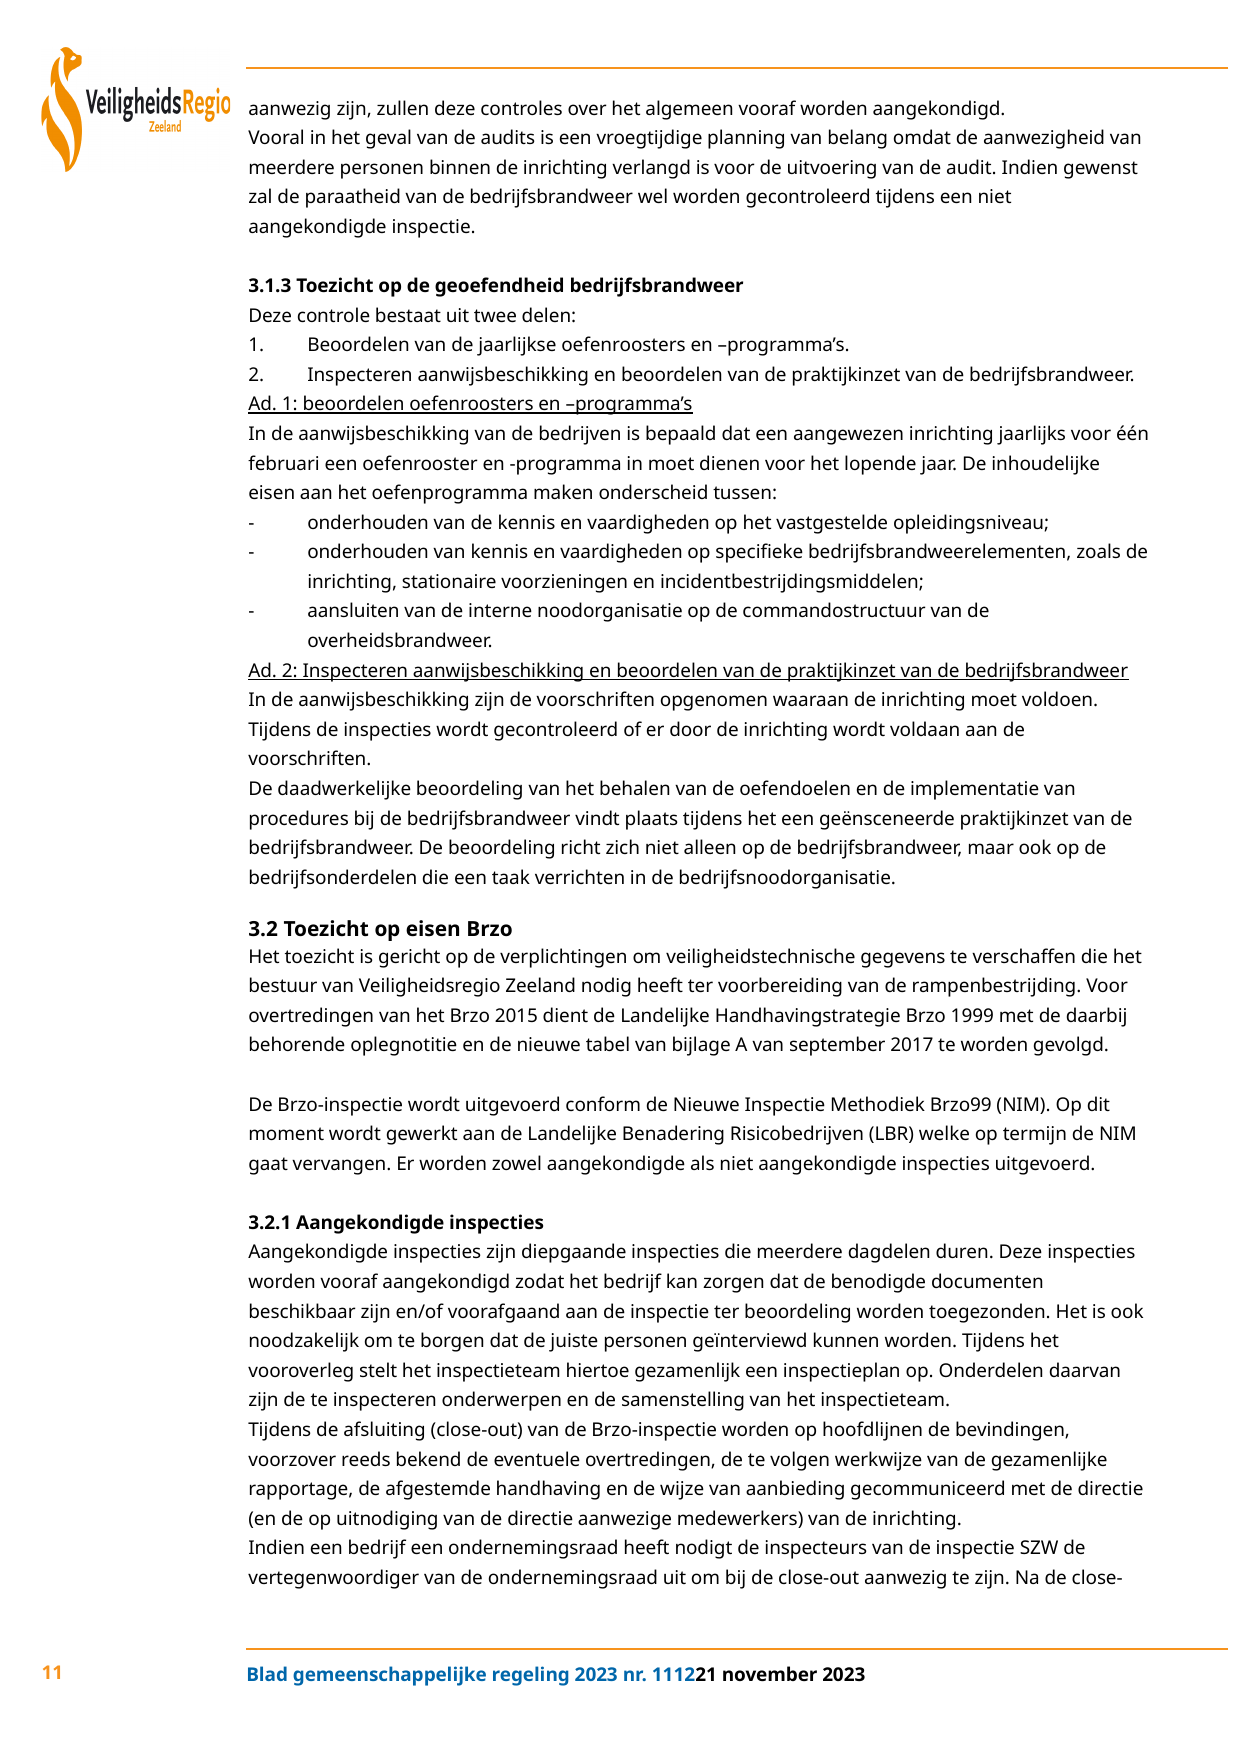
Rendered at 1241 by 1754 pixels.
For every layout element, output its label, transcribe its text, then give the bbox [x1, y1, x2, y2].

text In de aanwijsbeschikking van de bedrijven is bepaald dat een aangewezen inrichting jaarlijks voor één februari een oefenrooster en -programma in moet dienen voor het lopende jaar. De inhoudelijke eisen aan het oefenprogramma maken onderscheid tussen: [248, 420, 1152, 505]
list Inspecteren aanwijsbeschikking en beoordelen van de praktijkinzet van de bedrijfsbrandweer. [248, 361, 1152, 387]
text In de aanwijsbeschikking zijn de voorschriften opgenomen waaraan de inrichting moet voldoen. Tijdens de inspecties wordt gecontroleerd of er door de inrichting wordt voldaan aan de voorschriften. [248, 686, 1152, 771]
text De Brzo-inspectie wordt uitgevoerd conform de Nieuwe Inspectie Methodiek Brzo99 (NIM). Op dit moment wordt gewerkt aan de Landelijke Benadering Risicobedrijven (LBR) welke op termijn de NIM gaat vervangen. Er worden zowel aangekondigde als niet aangekondigde inspecties uitgevoerd. [248, 1091, 1152, 1176]
text Ad. 2: Inspecteren aanwijsbeschikking en beoordelen van de praktijkinzet van de bedrijfsbrandweer [248, 657, 1152, 683]
text aanwezig zijn, zullen deze controles over het algemeen vooraf worden aangekondigd. [248, 95, 1152, 121]
text 3.2.1 Aangekondigde inspecties [248, 1209, 1152, 1235]
picture [41, 47, 231, 172]
list aansluiten van de interne noodorganisatie op de commandostructuur van de overheidsbrandweer. [248, 598, 1152, 653]
list onderhouden van kennis en vaardigheden op specifieke bedrijfsbrandweerelementen, zoals de inrichting, stationaire voorzieningen en incidentbestrijdingsmiddelen; [248, 538, 1152, 594]
text Vooral in het geval van de audits is een vroegtijdige planning van belang omdat de aanwezigheid van meerdere personen binnen de inrichting verlangd is voor de uitvoering van de audit. Indien gewenst zal de paraatheid van de bedrijfsbrandweer wel worden gecontroleerd tijdens een niet aangekondigde inspectie. [248, 124, 1152, 239]
text Aangekondigde inspecties zijn diepgaande inspecties die meerdere dagdelen duren. Deze inspecties worden vooraf aangekondigd zodat het bedrijf kan zorgen dat de benodigde documenten beschikbaar zijn en/of voorafgaand aan de inspectie ter beoordeling worden toegezonden. Het is ook noodzakelijk om te borgen dat de juiste personen geïnterviewd kunnen worden. Tijdens het vooroverleg stelt het inspectieteam hiertoe gezamenlijk een inspectieplan op. Onderdelen daarvan zijn de te inspecteren onderwerpen en de samenstelling van het inspectieteam. [248, 1239, 1152, 1412]
text Deze controle bestaat uit twee delen: [248, 302, 1152, 328]
list Beoordelen van de jaarlijkse oefenroosters en –programma’s. [248, 331, 1152, 357]
text 3.2 Toezicht op eisen Brzo [248, 914, 1152, 943]
text Indien een bedrijf een ondernemingsraad heeft nodigt de inspecteurs van de inspectie SZW de vertegenwoordiger van de ondernemingsraad uit om bij de close-out aanwezig te zijn. Na de close- [248, 1534, 1152, 1590]
text Tijdens de afsluiting (close-out) van de Brzo-inspectie worden op hoofdlijnen de bevindingen, voorzover reeds bekend de eventuele overtredingen, de te volgen werkwijze van de gezamenlijke rapportage, de afgestemde handhaving en de wijze van aanbieding gecommuniceerd met de directie (en de op uitnodiging van de directie aanwezige medewerkers) van de inrichting. [248, 1416, 1152, 1531]
text Ad. 1: beoordelen oefenroosters en –programma’s [248, 391, 1152, 416]
text Het toezicht is gericht op de verplichtingen om veiligheidstechnische gegevens te verschaffen die het bestuur van Veiligheidsregio Zeeland nodig heeft ter voorbereiding van de rampenbestrijding. Voor overtredingen van het Brzo 2015 dient de Landelijke Handhavingstrategie Brzo 1999 met de daarbij behorende oplegnotitie en de nieuwe tabel van bijlage A van september 2017 te worden gevolgd. [248, 943, 1152, 1057]
list onderhouden van de kennis en vaardigheden op het vastgestelde opleidingsniveau; [248, 509, 1152, 535]
text 3.1.3 Toezicht op de geoefendheid bedrijfsbrandweer [248, 272, 1152, 298]
text De daadwerkelijke beoordeling van het behalen van de oefendoelen en de implementatie van procedures bij de bedrijfsbrandweer vindt plaats tijdens het een geënsceneerde praktijkinzet van de bedrijfsbrandweer. De beoordeling richt zich niet alleen op de bedrijfsbrandweer, maar ook op de bedrijfsonderdelen die een taak verrichten in de bedrijfsnoodorganisatie. [248, 775, 1152, 890]
